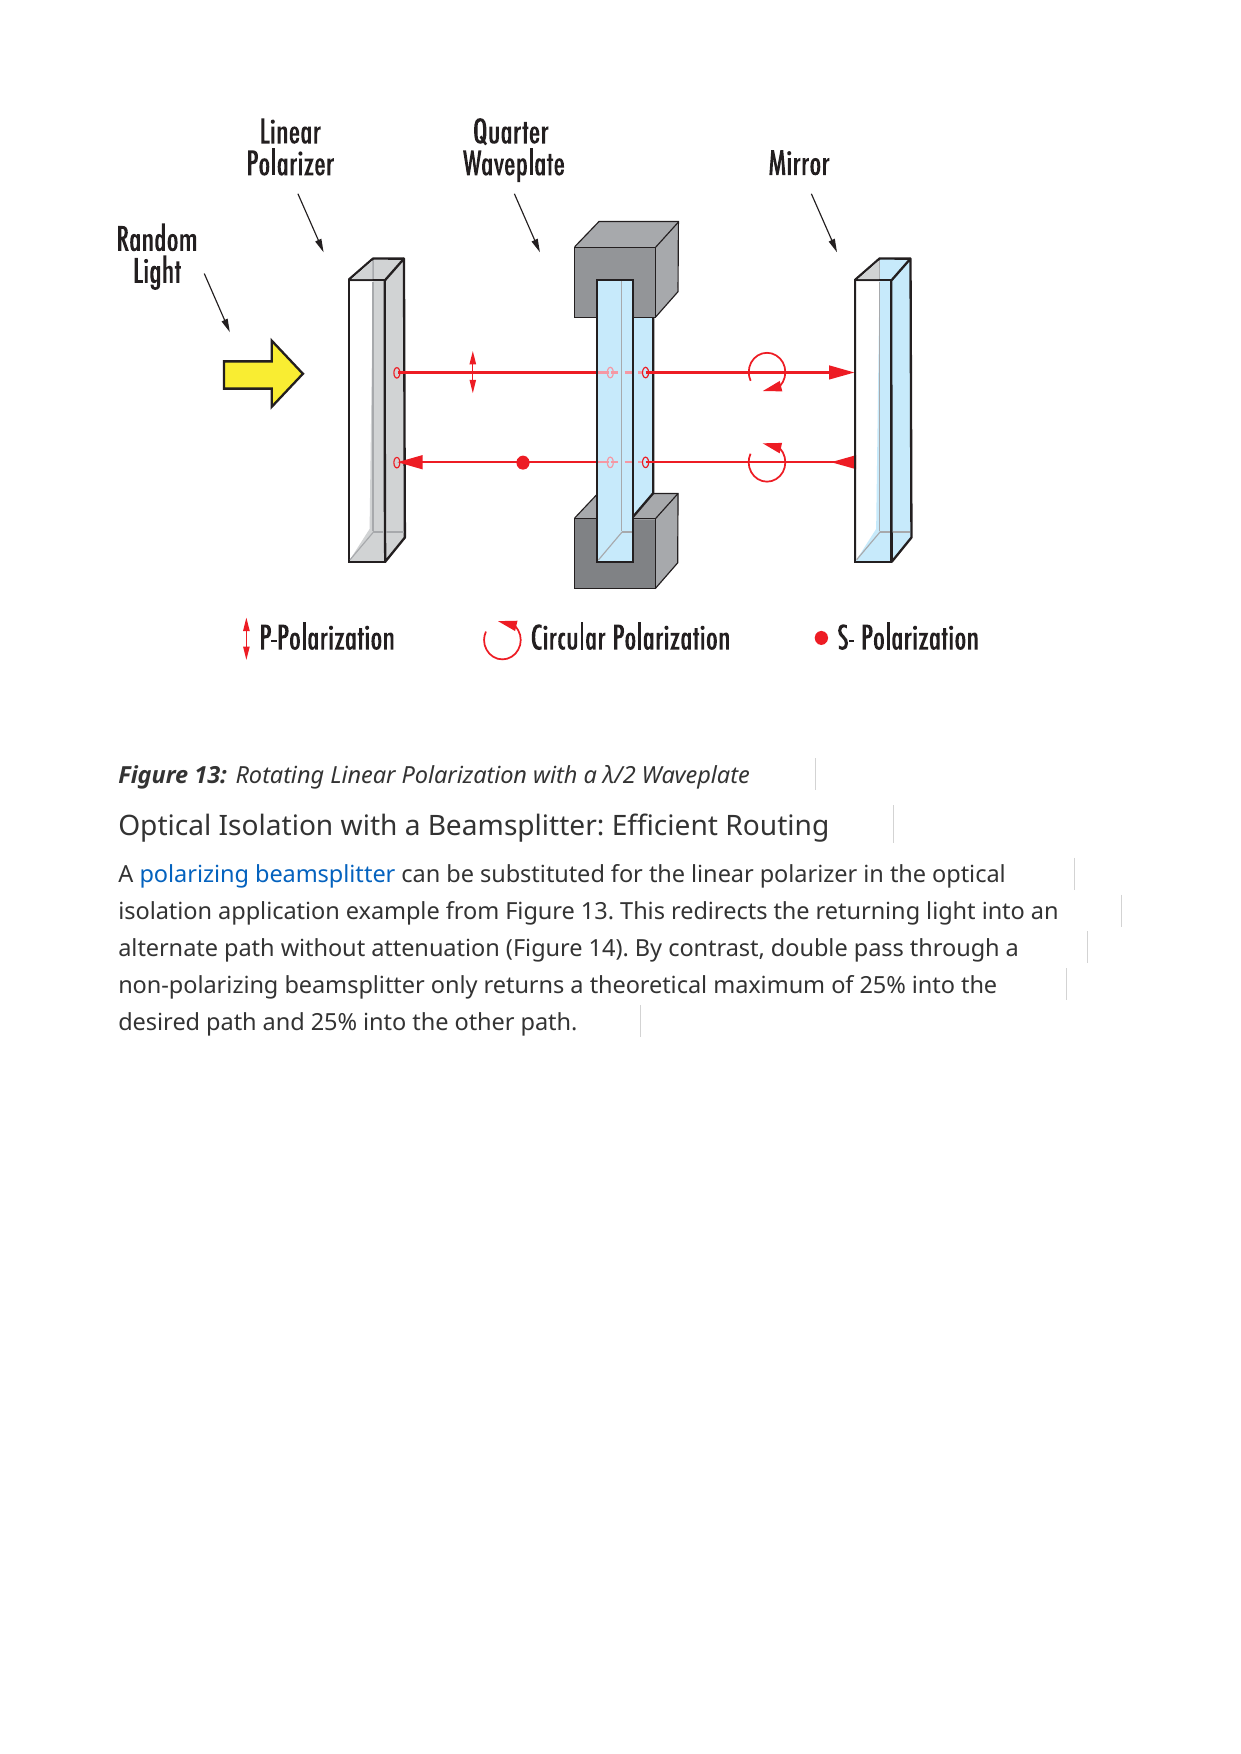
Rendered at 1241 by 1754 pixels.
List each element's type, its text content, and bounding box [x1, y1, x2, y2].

subtitle [894, 805, 1122, 843]
subtitle Figure 13: Rotating Linear Polarization with a λ/2 Waveplate [118, 758, 815, 790]
subtitle [816, 758, 1122, 790]
text A polarizing beamsplitter can be substituted for the linear polarizer in the optical isolation application example from Figure 13. This redirects the returning light into an alternate path without attenuation (Figure 14). By contrast, double pass through a non-polarizing beamsplitter only returns a theoretical maximum of 25% into the desired path and 25% into the other path. [118, 858, 1122, 1037]
subtitle Optical Isolation with a Beamsplitter: Efficient Routing [118, 805, 893, 843]
